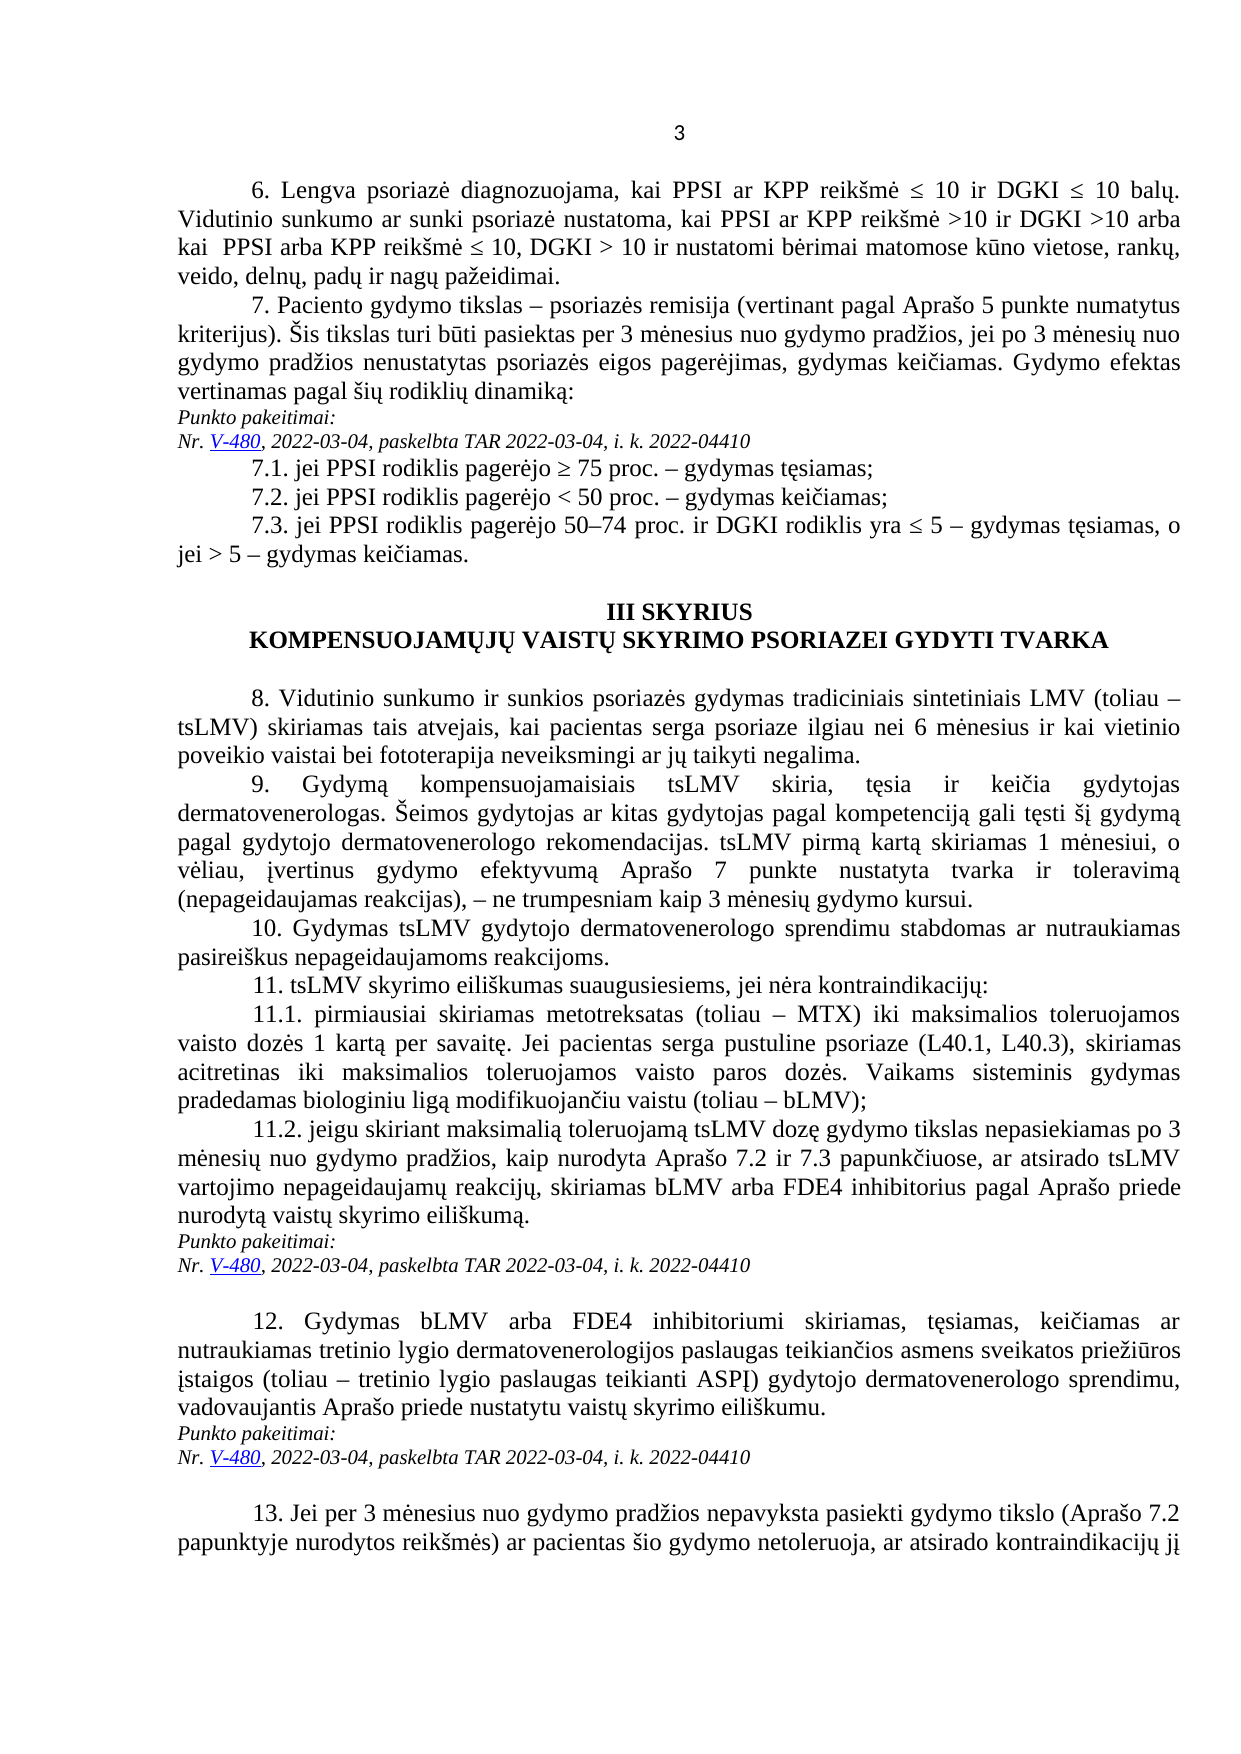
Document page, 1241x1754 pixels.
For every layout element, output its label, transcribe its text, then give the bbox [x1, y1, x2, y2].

text Punkto pakeitimai: [177, 1421, 1181, 1445]
text 11.1. pirmiausiai skiriamas metotreksatas (toliau – MTX) iki maksimalios toleruojamos vaisto dozės 1 kartą per savaitę. Jei pacientas serga pustuline psoriaze (L40.1, L40.3), skiriamas acitretinas iki maksimalios toleruojamos vaisto paros dozės. Vaikams sisteminis gydymas pradedamas biologiniu ligą modifikuojančiu vaistu (toliau – bLMV); [177, 999, 1181, 1114]
text 6. Lengva psoriazė diagnozuojama, kai PPSI ar KPP reikšmė ≤ 10 ir DGKI ≤ 10 balų. Vidutinio sunkumo ar sunki psoriazė nustatoma, kai PPSI ar KPP reikšmė >10 ir DGKI >10 arba kai PPSI arba KPP reikšmė ≤ 10, DGKI > 10 ir nustatomi bėrimai matomose kūno vietose, rankų, veido, delnų, padų ir nagų pažeidimai. [177, 175, 1181, 290]
text 11. tsLMV skyrimo eiliškumas suaugusiesiems, jei nėra kontraindikacijų: [177, 971, 1181, 999]
text 8. Vidutinio sunkumo ir sunkios psoriazės gydymas tradiciniais sintetiniais LMV (toliau – tsLMV) skiriamas tais atvejais, kai pacientas serga psoriaze ilgiau nei 6 mėnesius ir kai vietinio poveikio vaistai bei fototerapija neveiksmingi ar jų taikyti negalima. [177, 683, 1181, 769]
text Nr. V-480, 2022-03-04, paskelbta TAR 2022-03-04, i. k. 2022-04410 [177, 1445, 1181, 1469]
text III SKYRIUS [177, 597, 1181, 626]
text Nr. V-480, 2022-03-04, paskelbta TAR 2022-03-04, i. k. 2022-04410 [177, 1253, 1181, 1277]
text KOMPENSUOJAMŲJŲ VAISTŲ SKYRIMO PSORIAZEI GYDYTI TVARKA [177, 626, 1181, 654]
text Nr. V-480, 2022-03-04, paskelbta TAR 2022-03-04, i. k. 2022-04410 [177, 429, 1181, 453]
text Punkto pakeitimai: [177, 1229, 1181, 1253]
text 11.2. jeigu skiriant maksimalią toleruojamą tsLMV dozę gydymo tikslas nepasiekiamas po 3 mėnesių nuo gydymo pradžios, kaip nurodyta Aprašo 7.2 ir 7.3 papunkčiuose, ar atsirado tsLMV vartojimo nepageidaujamų reakcijų, skiriamas bLMV arba FDE4 inhibitorius pagal Aprašo priede nurodytą vaistų skyrimo eiliškumą. [177, 1114, 1181, 1229]
text 7.2. jei PPSI rodiklis pagerėjo < 50 proc. – gydymas keičiamas; [177, 482, 1181, 511]
text 10. Gydymas tsLMV gydytojo dermatovenerologo sprendimu stabdomas ar nutraukiamas pasireiškus nepageidaujamoms reakcijoms. [177, 913, 1181, 971]
text 12. Gydymas bLMV arba FDE4 inhibitoriumi skiriamas, tęsiamas, keičiamas ar nutraukiamas tretinio lygio dermatovenerologijos paslaugas teikiančios asmens sveikatos priežiūros įstaigos (toliau – tretinio lygio paslaugas teikianti ASPĮ) gydytojo dermatovenerologo sprendimu, vadovaujantis Aprašo priede nustatytu vaistų skyrimo eiliškumu. [177, 1306, 1181, 1421]
text 9. Gydymą kompensuojamaisiais tsLMV skiria, tęsia ir keičia gydytojas dermatovenerologas. Šeimos gydytojas ar kitas gydytojas pagal kompetenciją gali tęsti šį gydymą pagal gydytojo dermatovenerologo rekomendacijas. tsLMV pirmą kartą skiriamas 1 mėnesiui, o vėliau, įvertinus gydymo efektyvumą Aprašo 7 punkte nustatyta tvarka ir toleravimą (nepageidaujamas reakcijas), – ne trumpesniam kaip 3 mėnesių gydymo kursui. [177, 769, 1181, 913]
text Punkto pakeitimai: [177, 405, 1181, 429]
text 7.3. jei PPSI rodiklis pagerėjo 50–74 proc. ir DGKI rodiklis yra ≤ 5 – gydymas tęsiamas, o jei > 5 – gydymas keičiamas. [177, 511, 1181, 568]
text 7. Paciento gydymo tikslas – psoriazės remisija (vertinant pagal Aprašo 5 punkte numatytus kriterijus). Šis tikslas turi būti pasiektas per 3 mėnesius nuo gydymo pradžios, jei po 3 mėnesių nuo gydymo pradžios nenustatytas psoriazės eigos pagerėjimas, gydymas keičiamas. Gydymo efektas vertinamas pagal šių rodiklių dinamiką: [177, 290, 1181, 405]
text 13. Jei per 3 mėnesius nuo gydymo pradžios nepavyksta pasiekti gydymo tikslo (Aprašo 7.2 papunktyje nurodytos reikšmės) ar pacientas šio gydymo netoleruoja, ar atsirado kontraindikacijų jį [177, 1498, 1181, 1556]
text 7.1. jei PPSI rodiklis pagerėjo ≥ 75 proc. – gydymas tęsiamas; [177, 453, 1181, 482]
